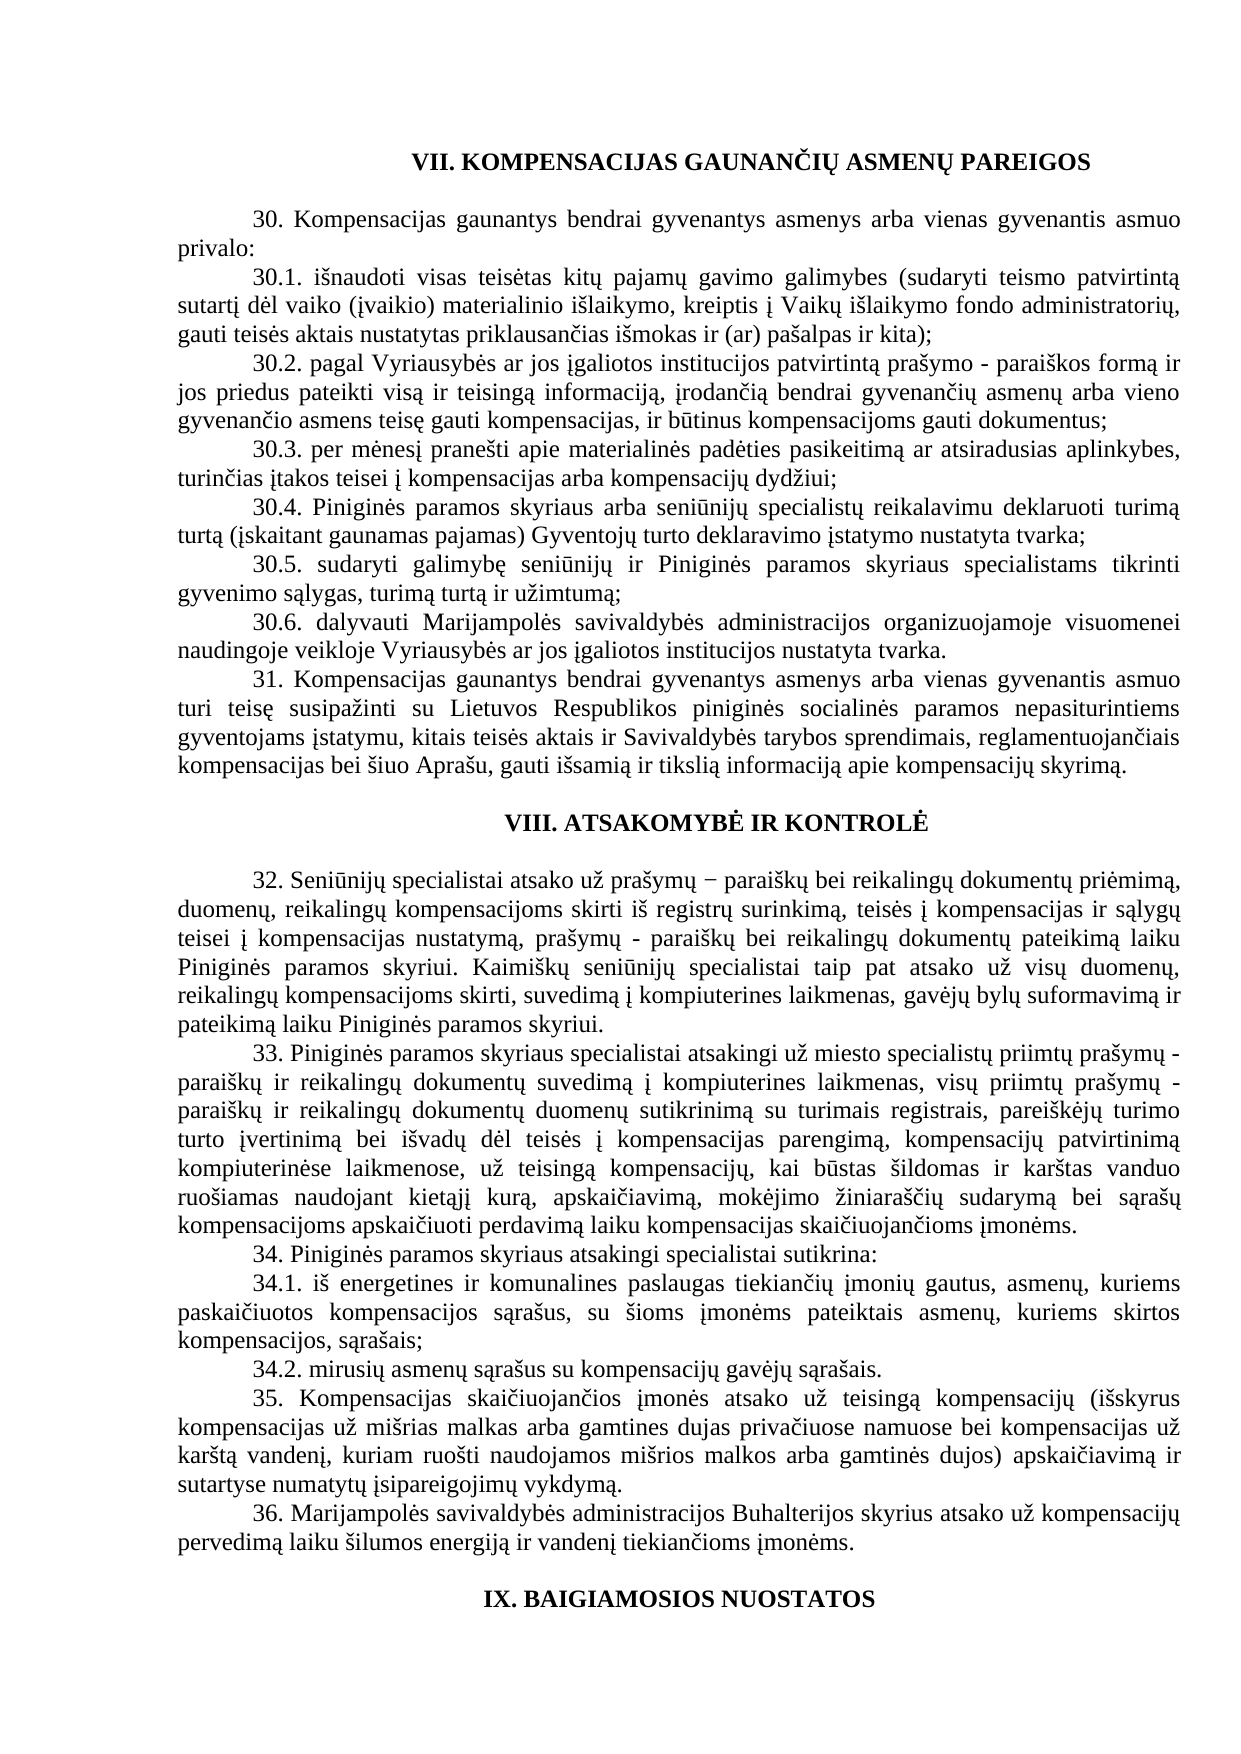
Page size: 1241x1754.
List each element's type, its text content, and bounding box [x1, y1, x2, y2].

text 30.1. išnaudoti visas teisėtas kitų pajamų gavimo galimybes (sudaryti teismo patvirtintą sutartį dėl vaiko (įvaikio) materialinio išlaikymo, kreiptis į Vaikų išlaikymo fondo administratorių, gauti teisės aktais nustatytas priklausančias išmokas ir (ar) pašalpas ir kita); [177, 262, 1181, 348]
text 30. Kompensacijas gaunantys bendrai gyvenantys asmenys arba vienas gyvenantis asmuo privalo: [177, 204, 1181, 262]
text 30.2. pagal Vyriausybės ar jos įgaliotos institucijos patvirtintą prašymo - paraiškos formą ir jos priedus pateikti visą ir teisingą informaciją, įrodančią bendrai gyvenančių asmenų arba vieno gyvenančio asmens teisę gauti kompensacijas, ir būtinus kompensacijoms gauti dokumentus; [177, 348, 1181, 434]
text 33. Piniginės paramos skyriaus specialistai atsakingi už miesto specialistų priimtų prašymų - paraiškų ir reikalingų dokumentų suvedimą į kompiuterines laikmenas, visų priimtų prašymų - paraiškų ir reikalingų dokumentų duomenų sutikrinimą su turimais registrais, pareiškėjų turimo turto įvertinimą bei išvadų dėl teisės į kompensacijas parengimą, kompensacijų patvirtinimą kompiuterinėse laikmenose, už teisingą kompensacijų, kai būstas šildomas ir karštas vanduo ruošiamas naudojant kietąjį kurą, apskaičiavimą, mokėjimo žiniaraščių sudarymą bei sąrašų kompensacijoms apskaičiuoti perdavimą laiku kompensacijas skaičiuojančioms įmonėms. [177, 1038, 1181, 1239]
text 35. Kompensacijas skaičiuojančios įmonės atsako už teisingą kompensacijų (išskyrus kompensacijas už mišrias malkas arba gamtines dujas privačiuose namuose bei kompensacijas už karštą vandenį, kuriam ruošti naudojamos mišrios malkos arba gamtinės dujos) apskaičiavimą ir sutartyse numatytų įsipareigojimų vykdymą. [177, 1383, 1181, 1498]
text 34.1. iš energetines ir komunalines paslaugas tiekiančių įmonių gautus, asmenų, kuriems paskaičiuotos kompensacijos sąrašus, su šioms įmonėms pateiktais asmenų, kuriems skirtos kompensacijos, sąrašais; [177, 1268, 1181, 1354]
text 36. Marijampolės savivaldybės administracijos Buhalterijos skyrius atsako už kompensacijų pervedimą laiku šilumos energiją ir vandenį tiekiančioms įmonėms. [177, 1498, 1181, 1556]
text 32. Seniūnijų specialistai atsako už prašymų − paraiškų bei reikalingų dokumentų priėmimą, duomenų, reikalingų kompensacijoms skirti iš registrų surinkimą, teisės į kompensacijas ir sąlygų teisei į kompensacijas nustatymą, prašymų - paraiškų bei reikalingų dokumentų pateikimą laiku Piniginės paramos skyriui. Kaimiškų seniūnijų specialistai taip pat atsako už visų duomenų, reikalingų kompensacijoms skirti, suvedimą į kompiuterines laikmenas, gavėjų bylų suformavimą ir pateikimą laiku Piniginės paramos skyriui. [177, 866, 1181, 1038]
text 34.2. mirusių asmenų sąrašus su kompensacijų gavėjų sąrašais. [177, 1354, 1181, 1383]
text 30.6. dalyvauti Marijampolės savivaldybės administracijos organizuojamoje visuomenei naudingoje veikloje Vyriausybės ar jos įgaliotos institucijos nustatyta tvarka. [177, 607, 1181, 664]
text 31. Kompensacijas gaunantys bendrai gyvenantys asmenys arba vienas gyvenantis asmuo turi teisę susipažinti su Lietuvos Respublikos piniginės socialinės paramos nepasiturintiems gyventojams įstatymu, kitais teisės aktais ir Savivaldybės tarybos sprendimais, reglamentuojančiais kompensacijas bei šiuo Aprašu, gauti išsamią ir tikslią informaciją apie kompensacijų skyrimą. [177, 664, 1181, 779]
text 30.4. Piniginės paramos skyriaus arba seniūnijų specialistų reikalavimu deklaruoti turimą turtą (įskaitant gaunamas pajamas) Gyventojų turto deklaravimo įstatymo nustatyta tvarka; [177, 492, 1181, 549]
text VII. KOMPENSACIJAS GAUNANČIŲ ASMENŲ PAREIGOS [177, 147, 1181, 176]
text 34. Piniginės paramos skyriaus atsakingi specialistai sutikrina: [177, 1239, 1181, 1268]
text IX. BAIGIAMOSIOS NUOSTATOS [177, 1584, 1181, 1613]
text VIII. ATSAKOMYBĖ IR KONTROLĖ [177, 808, 1181, 837]
text 30.5. sudaryti galimybę seniūnijų ir Piniginės paramos skyriaus specialistams tikrinti gyvenimo sąlygas, turimą turtą ir užimtumą; [177, 549, 1181, 607]
text 30.3. per mėnesį pranešti apie materialinės padėties pasikeitimą ar atsiradusias aplinkybes, turinčias įtakos teisei į kompensacijas arba kompensacijų dydžiui; [177, 434, 1181, 492]
